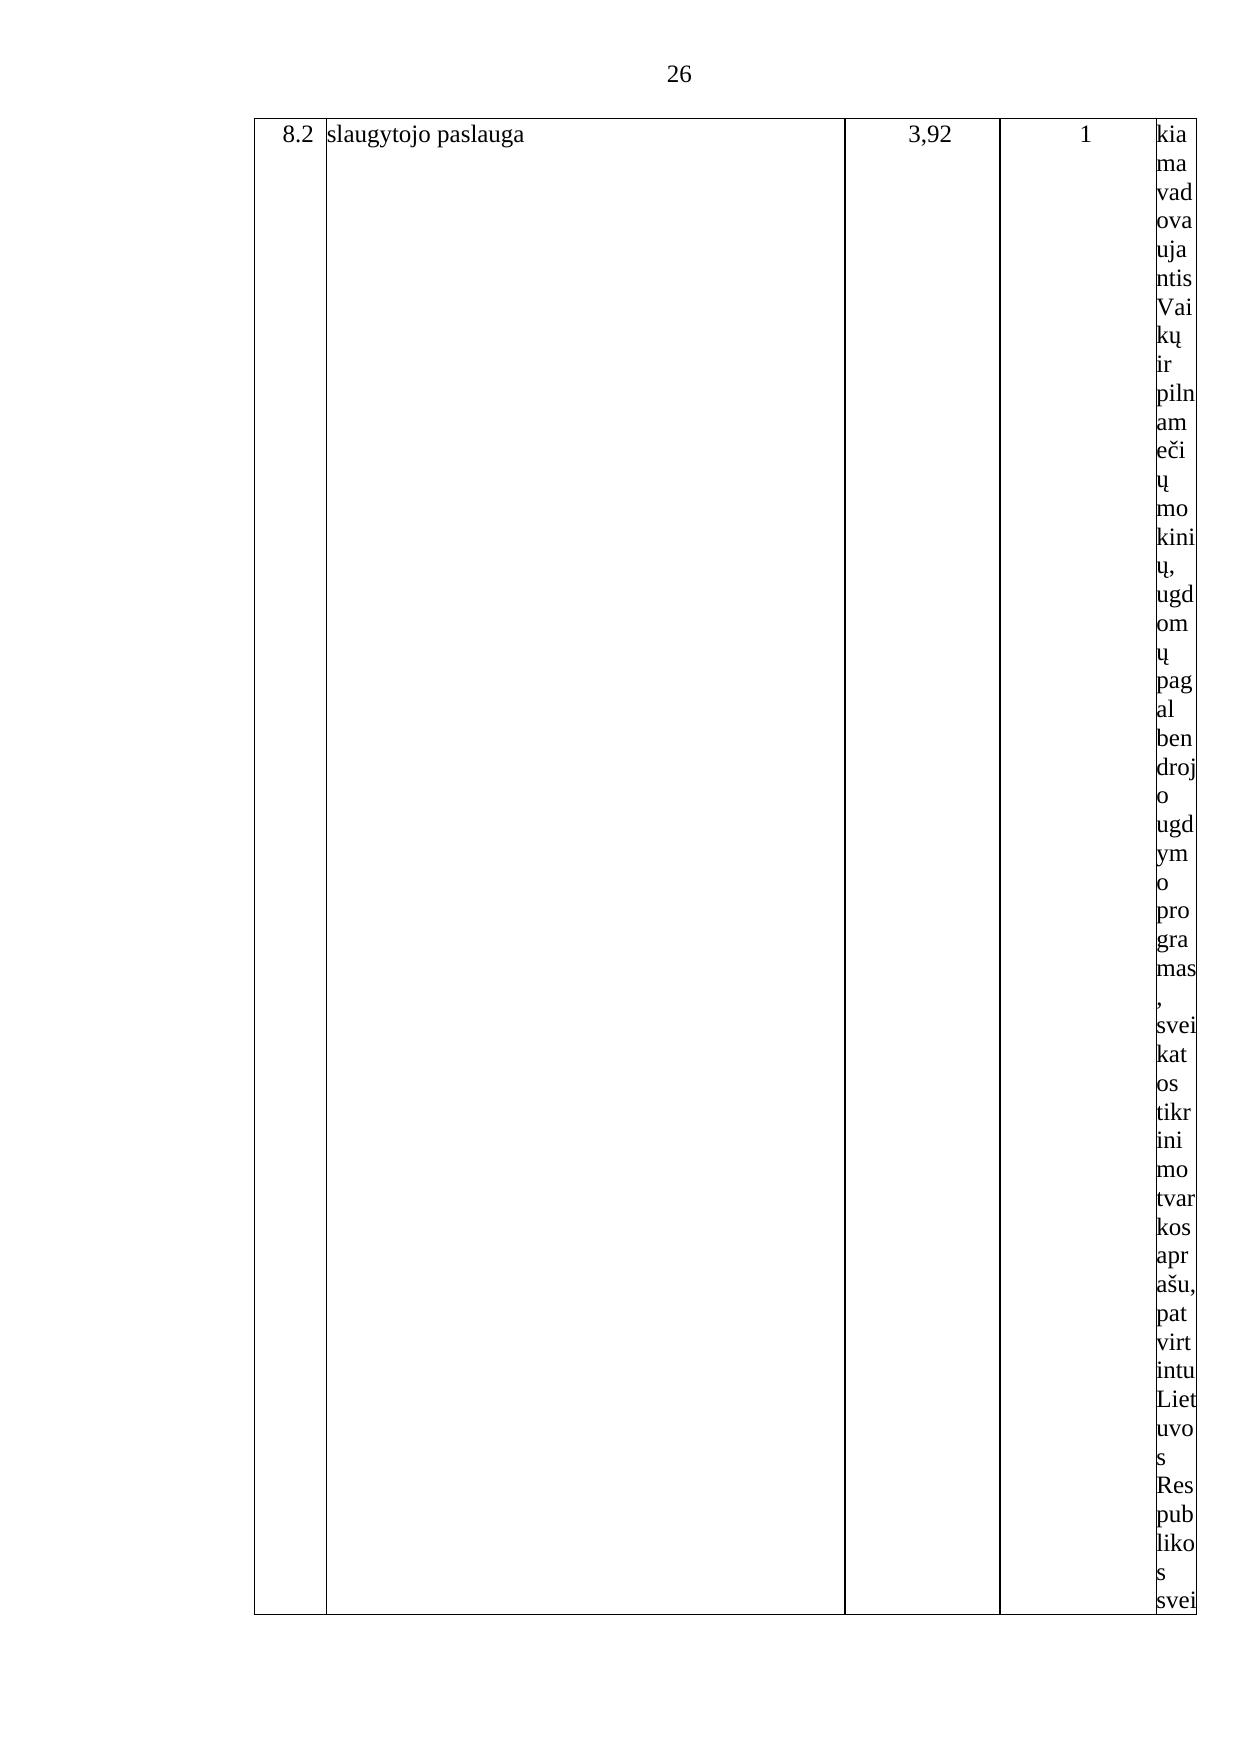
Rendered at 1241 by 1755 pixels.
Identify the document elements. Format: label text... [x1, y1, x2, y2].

table_cell [177, 118, 249, 1614]
table_cell slaugytojo paslauga [327, 119, 844, 1614]
table_cell [250, 118, 254, 1614]
table_cell 3,92 [846, 119, 999, 1614]
table_cell 1 [1001, 119, 1156, 1614]
table_cell kiama vadovaujantis Vaikų ir pilnamečių mokinių, ugdomų pagal bendrojo ugdymo programas, sveikatos tikrinimo tvarkos aprašu, patvirtintu Lietuvos Respublikos svei [1157, 119, 1196, 1614]
table_cell 8.2 [255, 119, 326, 1614]
